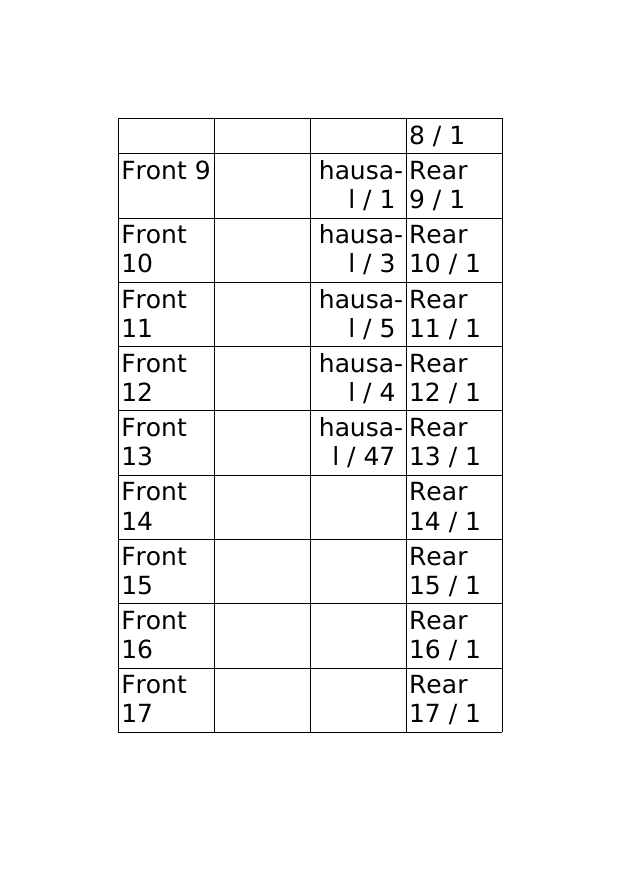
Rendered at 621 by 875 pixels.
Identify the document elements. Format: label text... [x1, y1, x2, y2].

table_cell [215, 604, 310, 667]
table_cell Rear 10 / 1 [407, 219, 502, 282]
table_cell hausa-l / 3 [311, 219, 406, 282]
table_cell [215, 347, 310, 410]
table_cell Rear 9 / 1 [407, 154, 502, 217]
table_cell Front 17 [119, 669, 214, 732]
table_cell Rear 17 / 1 [407, 669, 502, 732]
table_cell [311, 119, 406, 153]
table_cell hausa-l / 5 [311, 283, 406, 346]
table_cell Front 16 [119, 604, 214, 667]
table_cell Rear 12 / 1 [407, 347, 502, 410]
table_cell [311, 604, 406, 667]
table_cell Rear 13 / 1 [407, 411, 502, 474]
table_cell Front 11 [119, 283, 214, 346]
table_cell [215, 476, 310, 539]
table_cell [119, 119, 214, 153]
table_cell Front 13 [119, 411, 214, 474]
table_cell [311, 540, 406, 603]
table_cell hausa-l / 47 [311, 411, 406, 474]
table_cell hausa-l / 1 [311, 154, 406, 217]
table_cell [215, 283, 310, 346]
table_cell Rear 16 / 1 [407, 604, 502, 667]
table_cell 8 / 1 [407, 119, 502, 153]
table_cell [215, 154, 310, 217]
table_cell Rear 15 / 1 [407, 540, 502, 603]
table_cell [311, 669, 406, 732]
table_cell [215, 219, 310, 282]
table_cell [215, 540, 310, 603]
table_cell Front 15 [119, 540, 214, 603]
table_cell [215, 669, 310, 732]
table_cell [215, 411, 310, 474]
table_cell Rear 14 / 1 [407, 476, 502, 539]
table_cell Rear 11 / 1 [407, 283, 502, 346]
table_cell Front 9 [119, 154, 214, 217]
table_cell Front 14 [119, 476, 214, 539]
table_cell [215, 119, 310, 153]
table_cell Front 12 [119, 347, 214, 410]
table_cell Front 10 [119, 219, 214, 282]
table_cell [311, 476, 406, 539]
table_cell hausa-l / 4 [311, 347, 406, 410]
